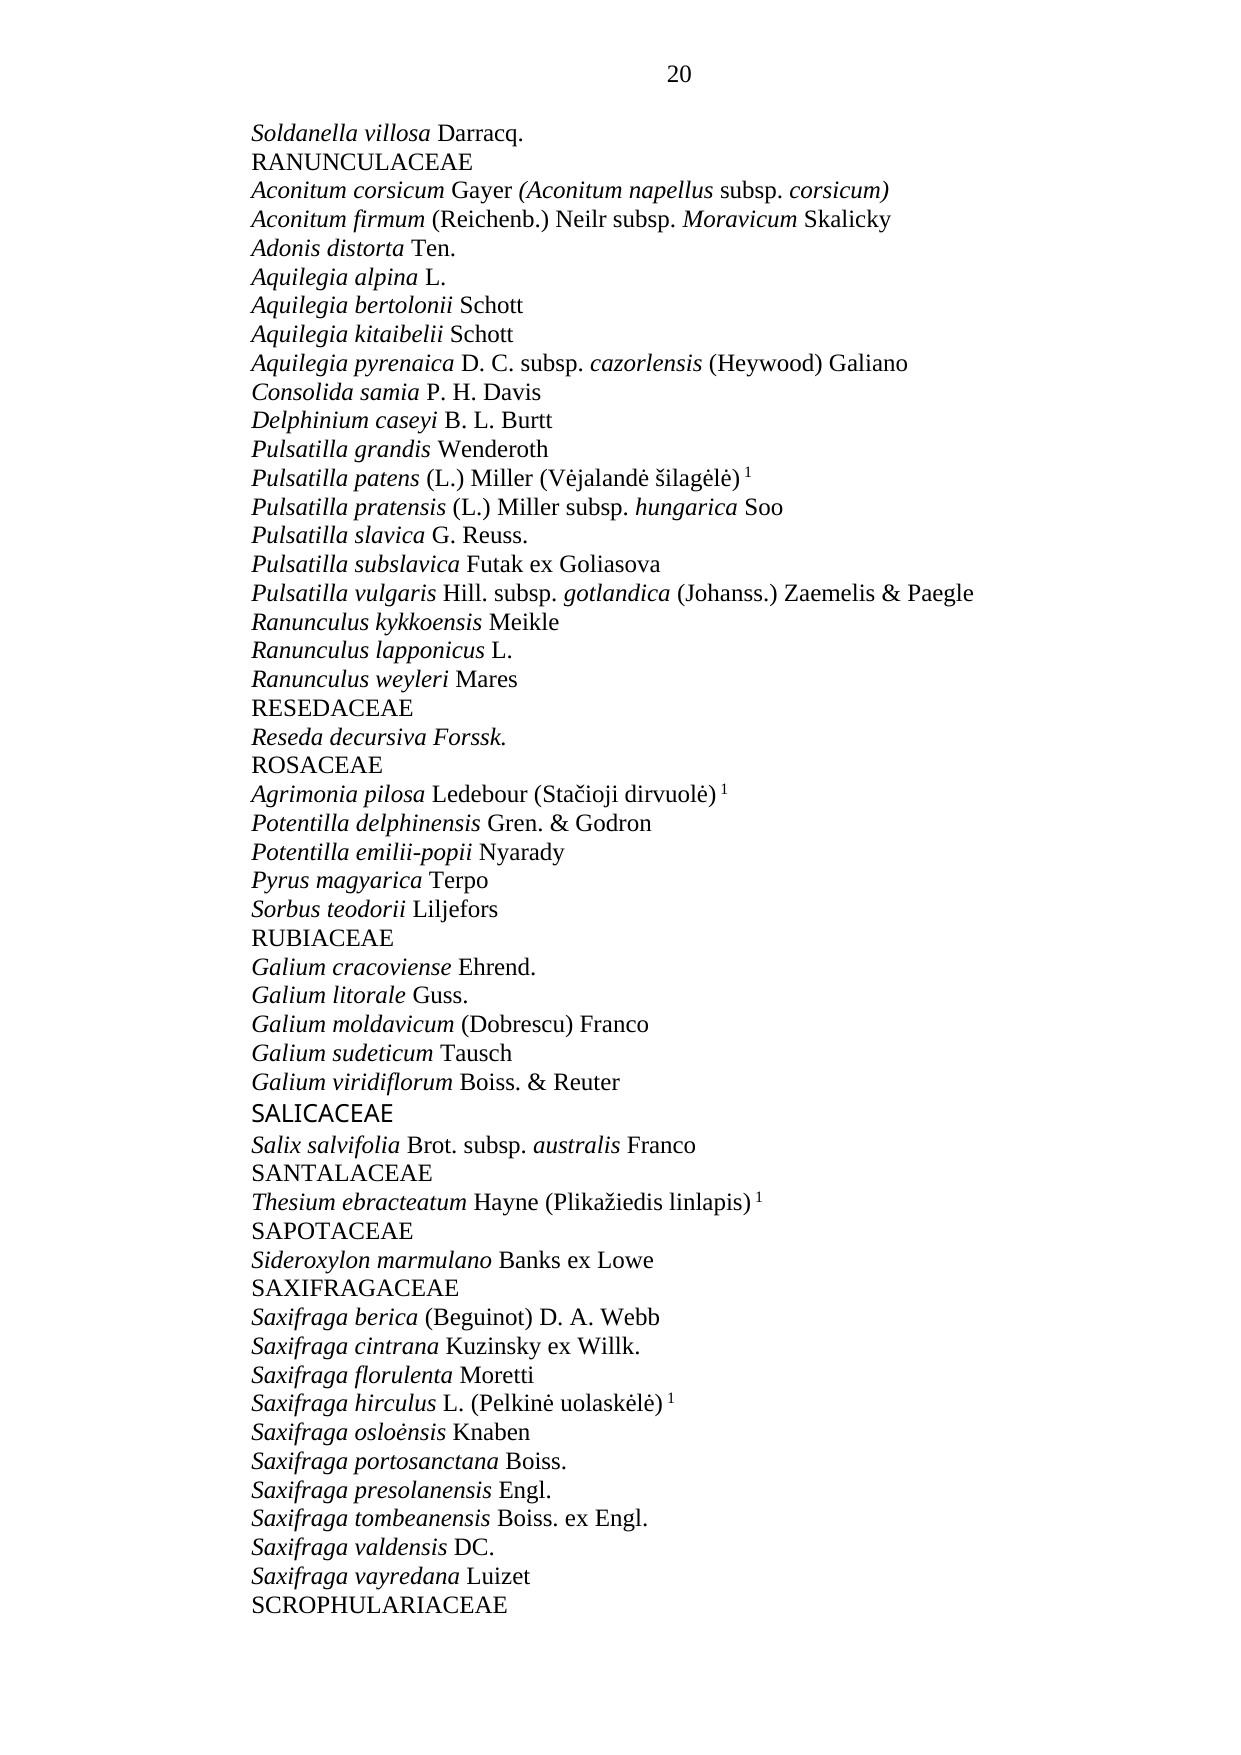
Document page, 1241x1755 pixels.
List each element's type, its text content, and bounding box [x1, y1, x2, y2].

text SALICACEAE [177, 1096, 1181, 1130]
text RESEDACEAE [177, 693, 1181, 722]
text Pyrus magyarica Terpo [177, 866, 1181, 894]
text Potentilla emilii-popii Nyarady [177, 837, 1181, 866]
text Ranunculus kykkoensis Meikle [177, 607, 1181, 636]
text Saxifraga florulenta Moretti [177, 1360, 1181, 1388]
text Sorbus teodorii Liljefors [177, 894, 1181, 923]
text Pulsatilla patens (L.) Miller (Vėjalandė šilagėlė) 1 [177, 463, 1181, 492]
text Delphinium caseyi B. L. Burtt [177, 406, 1181, 434]
text Aquilegia alpina L. [177, 262, 1181, 291]
text Thesium ebracteatum Hayne (Plikažiedis linlapis) 1 [177, 1187, 1181, 1216]
text Agrimonia pilosa Ledebour (Stačioji dirvuolė) 1 [177, 779, 1181, 808]
text Ranunculus lapponicus L. [177, 636, 1181, 664]
text SAXIFRAGACEAE [177, 1273, 1181, 1302]
text Consolida samia P. H. Davis [177, 377, 1181, 406]
text Pulsatilla vulgaris Hill. subsp. gotlandica (Johanss.) Zaemelis & Paegle [177, 578, 1181, 607]
text Saxifraga presolanensis Engl. [177, 1475, 1181, 1503]
text Pulsatilla grandis Wenderoth [177, 434, 1181, 463]
text Saxifraga tombeanensis Boiss. ex Engl. [177, 1503, 1181, 1532]
text Reseda decursiva Forssk. [177, 722, 1181, 751]
text Saxifraga valdensis DC. [177, 1532, 1181, 1561]
text Soldanella villosa Darracq. [177, 118, 1181, 147]
text Saxifraga berica (Beguinot) D. A. Webb [177, 1302, 1181, 1331]
text Pulsatilla pratensis (L.) Miller subsp. hungarica Soo [177, 492, 1181, 521]
text Aquilegia bertolonii Schott [177, 291, 1181, 319]
text Pulsatilla subslavica Futak ex Goliasova [177, 549, 1181, 578]
text SAPOTACEAE [177, 1216, 1181, 1245]
text SCROPHULARIACEAE [177, 1590, 1181, 1618]
text Saxifraga osloėnsis Knaben [177, 1417, 1181, 1446]
text Saxifraga portosanctana Boiss. [177, 1446, 1181, 1475]
text Adonis distorta Ten. [177, 233, 1181, 262]
text RUBIACEAE [177, 923, 1181, 952]
text Pulsatilla slavica G. Reuss. [177, 521, 1181, 549]
text Galium cracoviense Ehrend. [177, 952, 1181, 981]
text Aquilegia kitaibelii Schott [177, 319, 1181, 348]
text Potentilla delphinensis Gren. & Godron [177, 808, 1181, 837]
text Galium moldavicum (Dobrescu) Franco [177, 1009, 1181, 1038]
text SANTALACEAE [177, 1158, 1181, 1187]
text Galium sudeticum Tausch [177, 1038, 1181, 1067]
text Aconitum corsicum Gayer (Aconitum napellus subsp. corsicum) [177, 176, 1181, 204]
text Saxifraga cintrana Kuzinsky ex Willk. [177, 1331, 1181, 1360]
text Saxifraga vayredana Luizet [177, 1561, 1181, 1590]
text Aquilegia pyrenaica D. C. subsp. cazorlensis (Heywood) Galiano [177, 348, 1181, 377]
text Galium litorale Guss. [177, 981, 1181, 1009]
text Aconitum firmum (Reichenb.) Neilr subsp. Moravicum Skalicky [177, 204, 1181, 233]
text Ranunculus weyleri Mares [177, 664, 1181, 693]
text ROSACEAE [177, 751, 1181, 779]
text Sideroxylon marmulano Banks ex Lowe [177, 1245, 1181, 1273]
text Salix salvifolia Brot. subsp. australis Franco [177, 1130, 1181, 1158]
text RANUNCULACEAE [177, 147, 1181, 176]
text Saxifraga hirculus L. (Pelkinė uolaskėlė) 1 [177, 1388, 1181, 1417]
text Galium viridiflorum Boiss. & Reuter [177, 1067, 1181, 1096]
